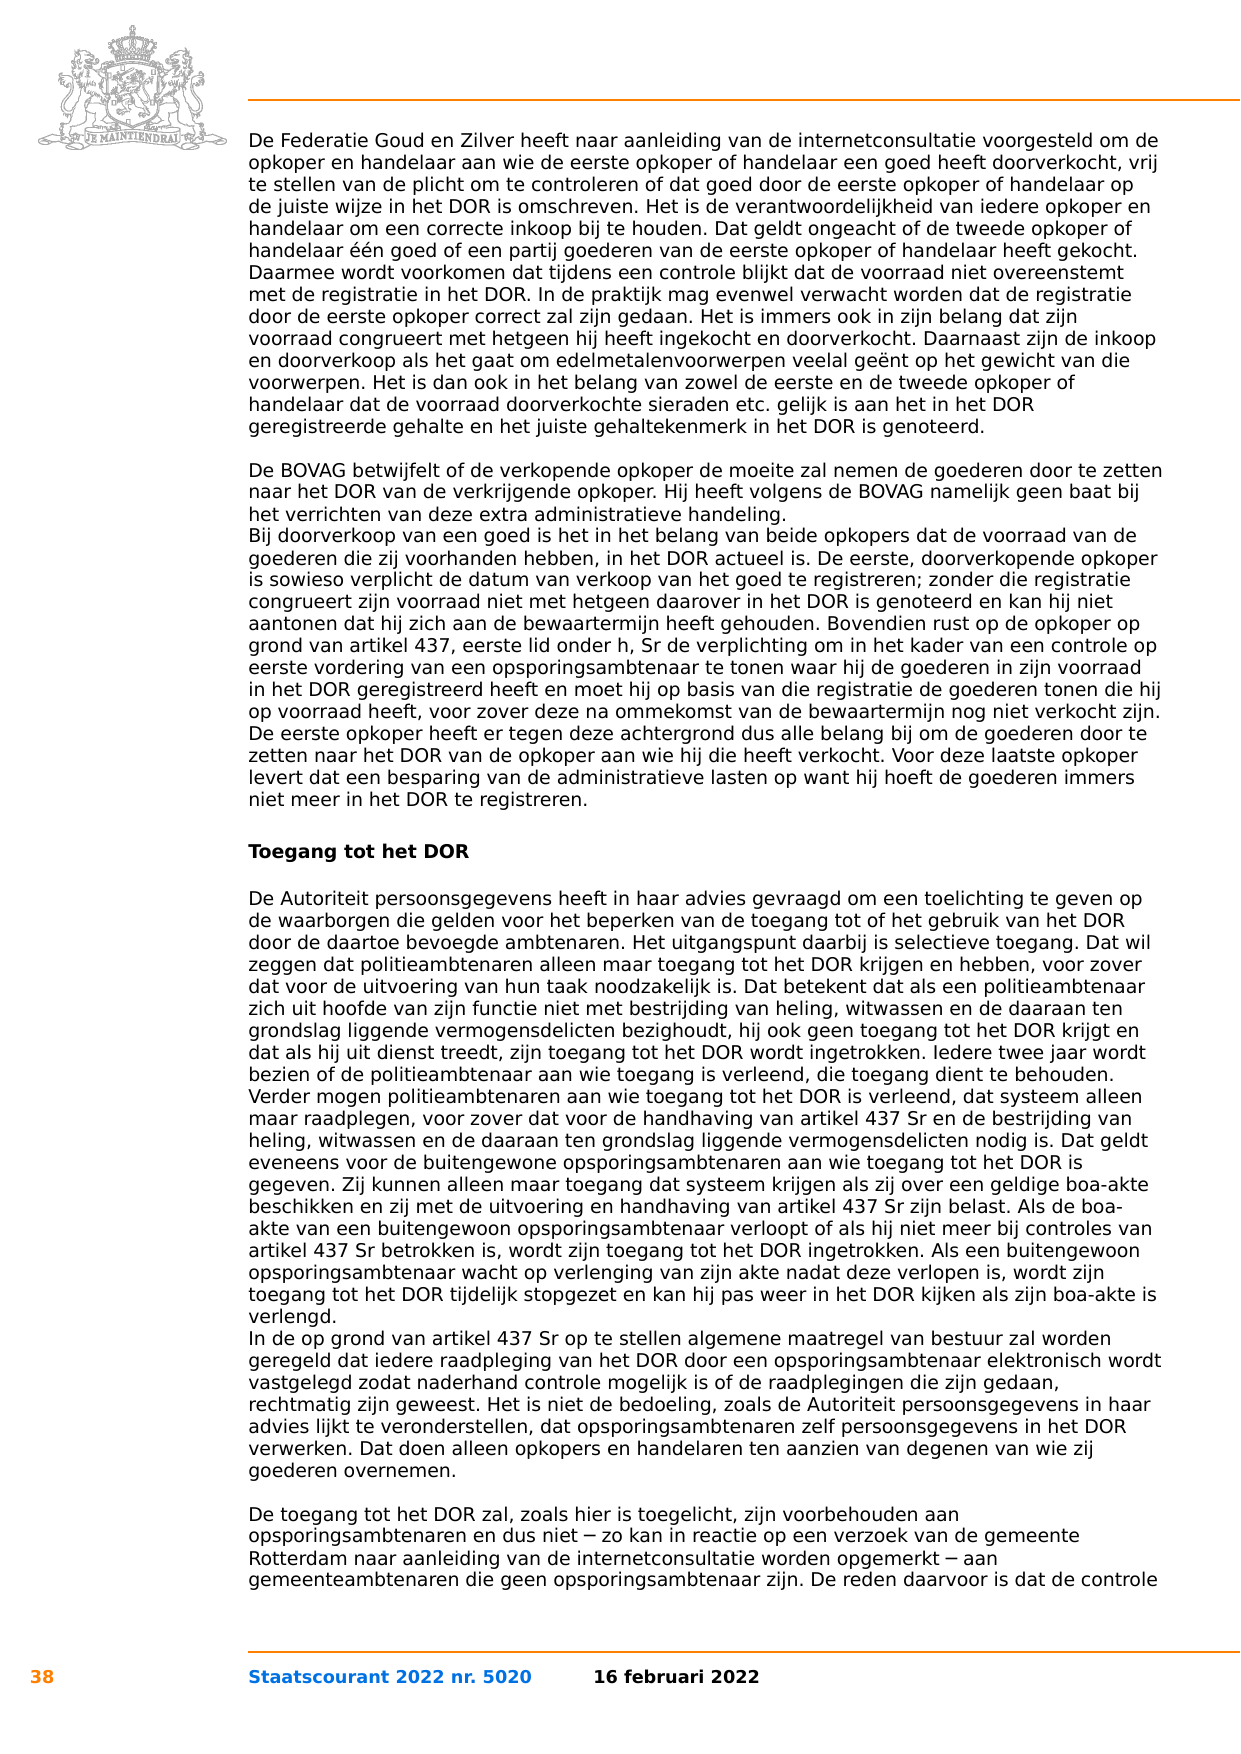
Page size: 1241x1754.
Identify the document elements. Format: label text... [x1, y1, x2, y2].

subtitle Toegang tot het DOR [248, 841, 1163, 863]
text De Federatie Goud en Zilver heeft naar aanleiding van de internetconsultatie voorgesteld om de opkoper en handelaar aan wie de eerste opkoper of handelaar een goed heeft doorverkocht, vrij te stellen van de plicht om te controleren of dat goed door de eerste opkoper of handelaar op de juiste wijze in het DOR is omschreven. Het is de verantwoordelijkheid van iedere opkoper en handelaar om een correcte inkoop bij te houden. Dat geldt ongeacht of de tweede opkoper of handelaar één goed of een partij goederen van de eerste opkoper of handelaar heeft gekocht. Daarmee wordt voorkomen dat tijdens een controle blijkt dat de voorraad niet overeenstemt met de registratie in het DOR. In de praktijk mag evenwel verwacht worden dat de registratie door de eerste opkoper correct zal zijn gedaan. Het is immers ook in zijn belang dat zijn voorraad congrueert met hetgeen hij heeft ingekocht en doorverkocht. Daarnaast zijn de inkoop en doorverkoop als het gaat om edelmetalenvoorwerpen veelal geënt op het gewicht van die voorwerpen. Het is dan ook in het belang van zowel de eerste en de tweede opkoper of handelaar dat de voorraad doorverkochte sieraden etc. gelijk is aan het in het DOR geregistreerde gehalte en het juiste gehaltekenmerk in het DOR is genoteerd. [248, 130, 1163, 438]
picture [38, 25, 227, 150]
text De Autoriteit persoonsgegevens heeft in haar advies gevraagd om een toelichting te geven op de waarborgen die gelden voor het beperken van de toegang tot of het gebruik van het DOR door de daartoe bevoegde ambtenaren. Het uitgangspunt daarbij is selectieve toegang. Dat wil zeggen dat politieambtenaren alleen maar toegang tot het DOR krijgen en hebben, voor zover dat voor de uitvoering van hun taak noodzakelijk is. Dat betekent dat als een politieambtenaar zich uit hoofde van zijn functie niet met bestrijding van heling, witwassen en de daaraan ten grondslag liggende vermogensdelicten bezighoudt, hij ook geen toegang tot het DOR krijgt en dat als hij uit dienst treedt, zijn toegang tot het DOR wordt ingetrokken. Iedere twee jaar wordt bezien of de politieambtenaar aan wie toegang is verleend, die toegang dient te behouden. Verder mogen politieambtenaren aan wie toegang tot het DOR is verleend, dat systeem alleen maar raadplegen, voor zover dat voor de handhaving van artikel 437 Sr en de bestrijding van heling, witwassen en de daaraan ten grondslag liggende vermogensdelicten nodig is. Dat geldt eveneens voor de buitengewone opsporingsambtenaren aan wie toegang tot het DOR is gegeven. Zij kunnen alleen maar toegang dat systeem krijgen als zij over een geldige boa-akte beschikken en zij met de uitvoering en handhaving van artikel 437 Sr zijn belast. Als de boa-akte van een buitengewoon opsporingsambtenaar verloopt of als hij niet meer bij controles van artikel 437 Sr betrokken is, wordt zijn toegang tot het DOR ingetrokken. Als een buitengewoon opsporingsambtenaar wacht op verlenging van zijn akte nadat deze verlopen is, wordt zijn toegang tot het DOR tijdelijk stopgezet en kan hij pas weer in het DOR kijken als zijn boa-akte is verlengd. [248, 888, 1163, 1328]
text In de op grond van artikel 437 Sr op te stellen algemene maatregel van bestuur zal worden geregeld dat iedere raadpleging van het DOR door een opsporingsambtenaar elektronisch wordt vastgelegd zodat naderhand controle mogelijk is of de raadplegingen die zijn gedaan, rechtmatig zijn geweest. Het is niet de bedoeling, zoals de Autoriteit persoonsgegevens in haar advies lijkt te veronderstellen, dat opsporingsambtenaren zelf persoonsgegevens in het DOR verwerken. Dat doen alleen opkopers en handelaren ten aanzien van degenen van wie zij goederen overnemen. [248, 1328, 1163, 1482]
text Bij doorverkoop van een goed is het in het belang van beide opkopers dat de voorraad van de goederen die zij voorhanden hebben, in het DOR actueel is. De eerste, doorverkopende opkoper is sowieso verplicht de datum van verkoop van het goed te registreren; zonder die registratie congrueert zijn voorraad niet met hetgeen daarover in het DOR is genoteerd en kan hij niet aantonen dat hij zich aan de bewaartermijn heeft gehouden. Bovendien rust op de opkoper op grond van artikel 437, eerste lid onder h, Sr de verplichting om in het kader van een controle op eerste vordering van een opsporingsambtenaar te tonen waar hij de goederen in zijn voorraad in het DOR geregistreerd heeft en moet hij op basis van die registratie de goederen tonen die hij op voorraad heeft, voor zover deze na ommekomst van de bewaartermijn nog niet verkocht zijn. De eerste opkoper heeft er tegen deze achtergrond dus alle belang bij om de goederen door te zetten naar het DOR van de opkoper aan wie hij die heeft verkocht. Voor deze laatste opkoper levert dat een besparing van de administratieve lasten op want hij hoeft de goederen immers niet meer in het DOR te registreren. [248, 525, 1163, 811]
text De BOVAG betwijfelt of de verkopende opkoper de moeite zal nemen de goederen door te zetten naar het DOR van de verkrijgende opkoper. Hij heeft volgens de BOVAG namelijk geen baat bij het verrichten van deze extra administratieve handeling. [248, 459, 1163, 525]
text De toegang tot het DOR zal, zoals hier is toegelicht, zijn voorbehouden aan opsporingsambtenaren en dus niet ─ zo kan in reactie op een verzoek van de gemeente Rotterdam naar aanleiding van de internetconsultatie worden opgemerkt ─ aan gemeenteambtenaren die geen opsporingsambtenaar zijn. De reden daarvoor is dat de controle [248, 1503, 1163, 1591]
